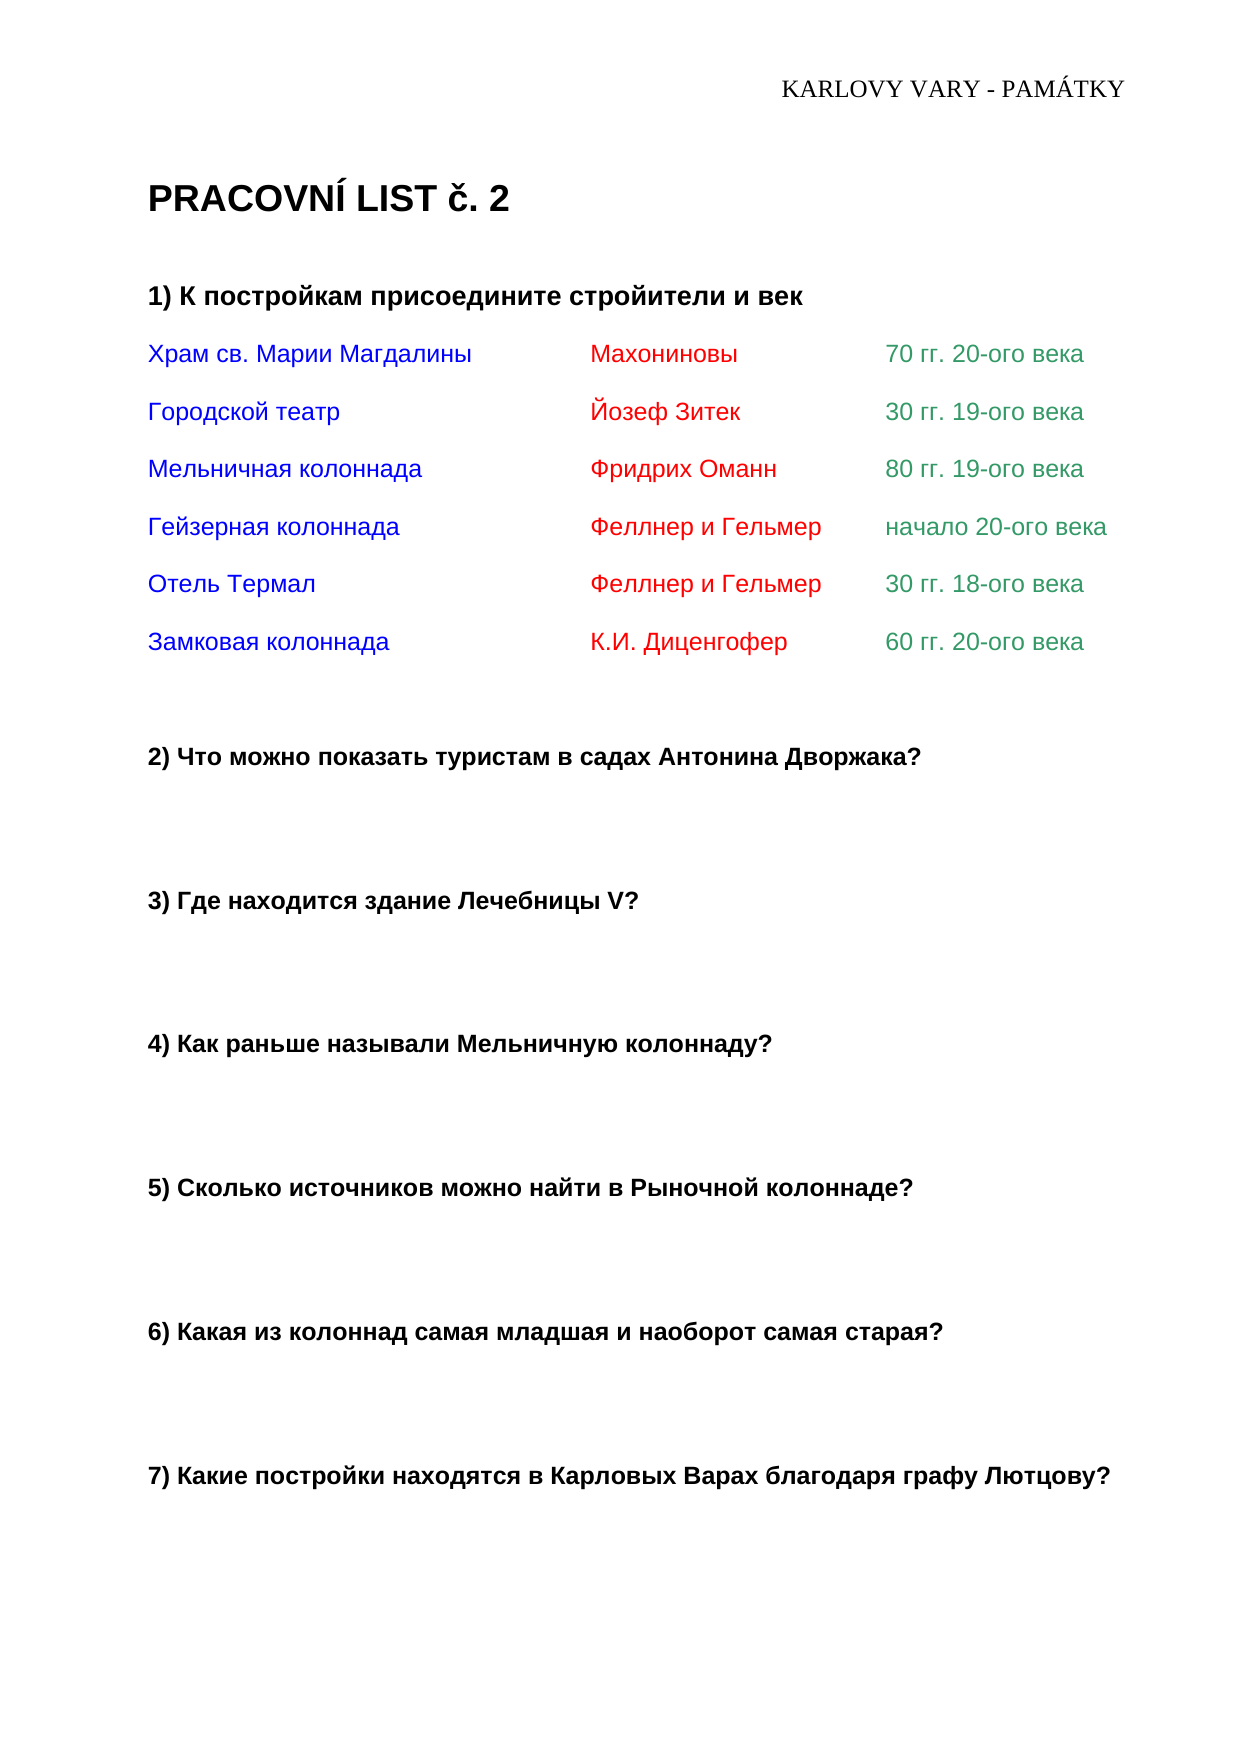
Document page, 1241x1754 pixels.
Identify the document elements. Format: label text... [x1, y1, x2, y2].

text Храм св. Марии Магдалины Махониновы 70 гг. 20-ого века [148, 339, 1125, 368]
text Замковая колоннада К.И. Диценгофер 60 гг. 20-ого века [148, 627, 1125, 656]
text 1) К постройкам присоедините стройители и век [148, 279, 1125, 311]
text Отель Термал Феллнер и Гельмер 30 гг. 18-ого века [148, 569, 1125, 598]
text Городской театр Йозеф Зитек 30 гг. 19-ого века [148, 397, 1125, 426]
text 4) Как раньше называли Мельничную колоннаду? [148, 1029, 1125, 1058]
text 3) Где находится здание Лечебницы V? [148, 886, 1125, 914]
text 2) Что можно показать туристам в садах Антонина Дворжака? [148, 742, 1125, 771]
text Мельничная колоннада Фридрих Оманн 80 гг. 19-ого века [148, 454, 1125, 483]
text 6) Какая из колоннад самая младшая и наоборот самая старая? [148, 1317, 1125, 1346]
text PRACOVNÍ LIST č. 2 [148, 176, 1125, 219]
text Гейзерная колоннада Феллнер и Гельмер начало 20-ого века [148, 512, 1141, 541]
text 5) Сколько источников можно найти в Рыночной колоннаде? [148, 1173, 1125, 1202]
text 7) Какие постройки находятся в Карловых Варах благодаря графу Лютцову? [148, 1461, 1125, 1489]
